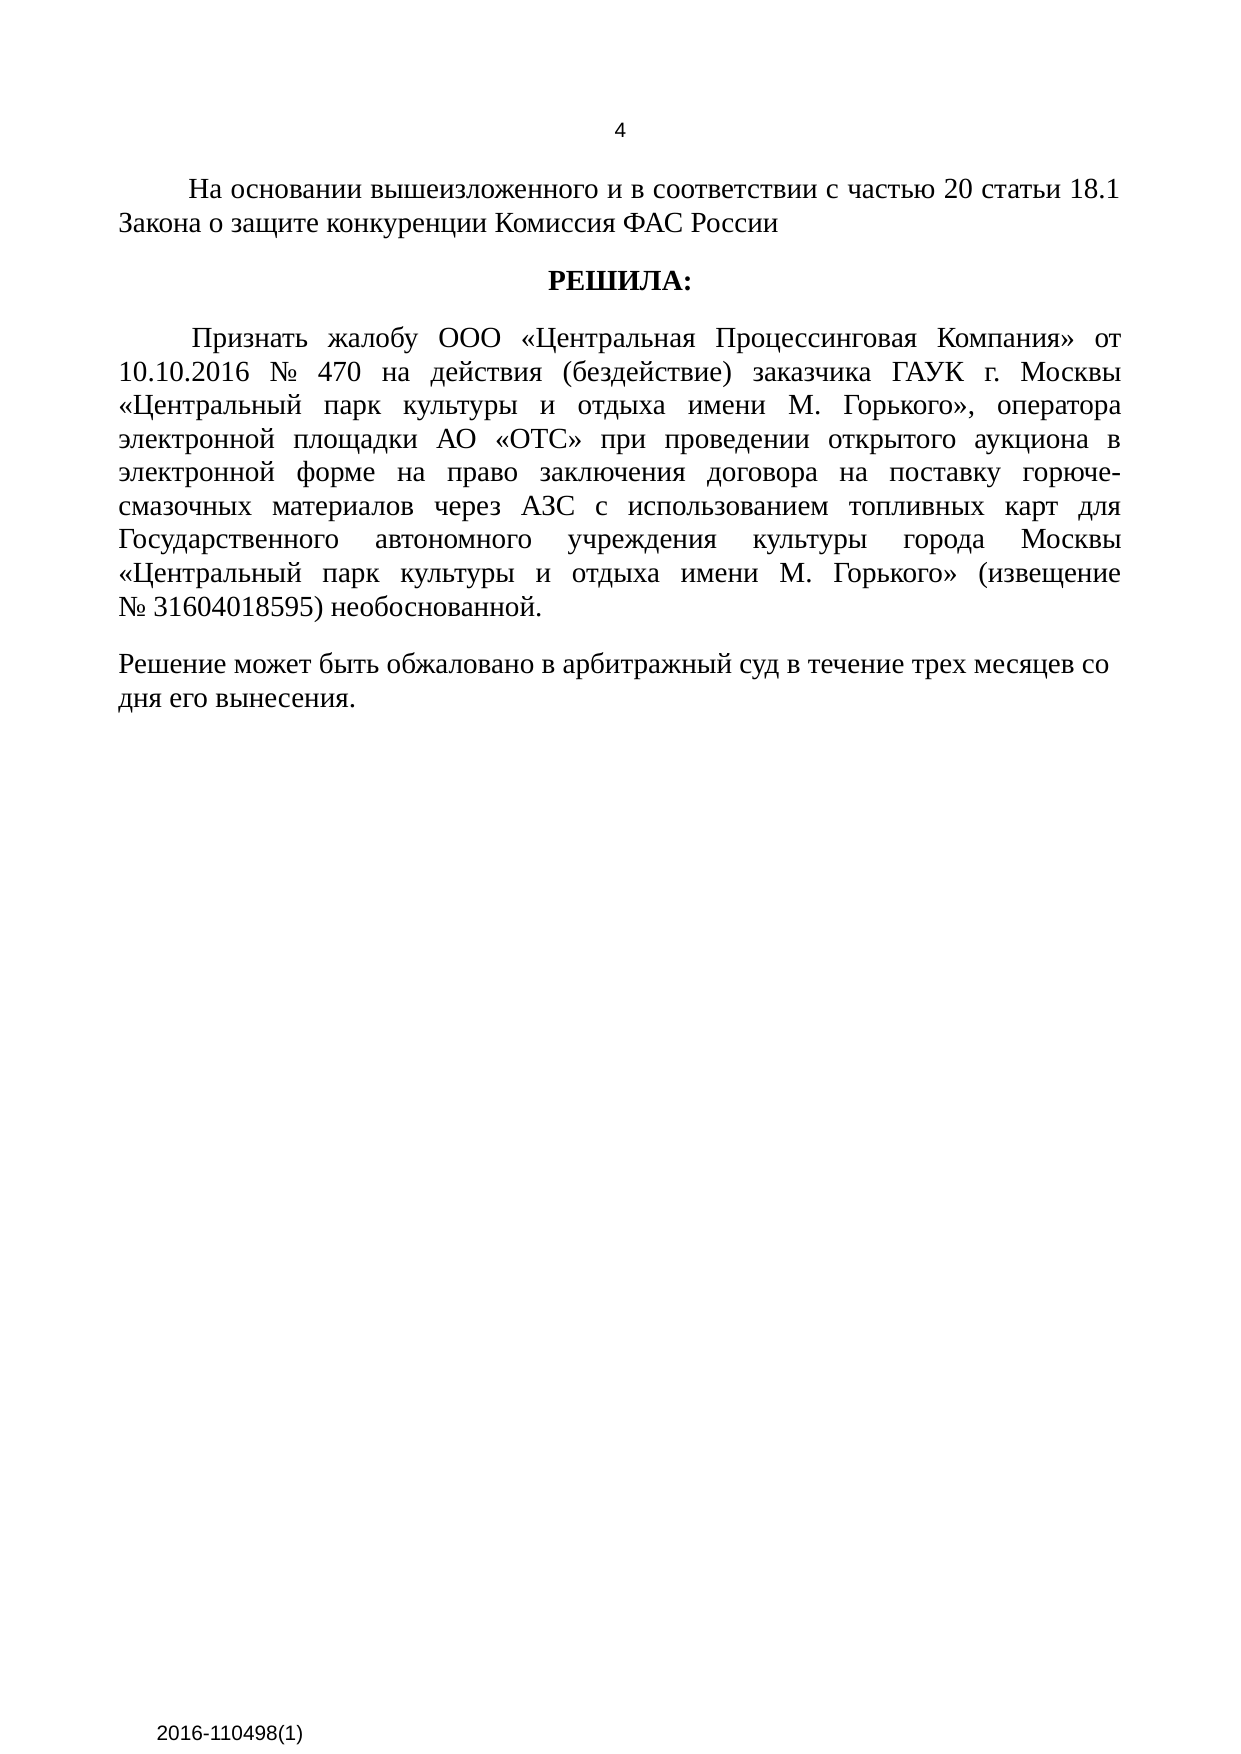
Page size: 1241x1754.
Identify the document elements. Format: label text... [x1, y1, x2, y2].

text Решение может быть обжаловано в арбитражный суд в течение трех месяцев со дня его вынесения. [118, 646, 1122, 713]
text Признать жалобу ООО «Центральная Процессинговая Компания» от 10.10.2016 № 470 на действия (бездействие) заказчика ГАУК г. Москвы «Центральный парк культуры и отдыха имени М. Горького», оператора электронной площадки АО «ОТС» при проведении открытого аукциона в электронной форме на право заключения договора на поставку горюче-смазочных материалов через АЗС с использованием топливных карт для Государственного автономного учреждения культуры города Москвы «Центральный парк культуры и отдыха имени М. Горького» (извещение № 31604018595) необоснованной. [118, 320, 1122, 622]
text РЕШИЛА: [118, 263, 1122, 296]
text На основании вышеизложенного и в соответствии с частью 20 статьи 18.1 Закона о защите конкуренции Комиссия ФАС России [118, 172, 1122, 239]
